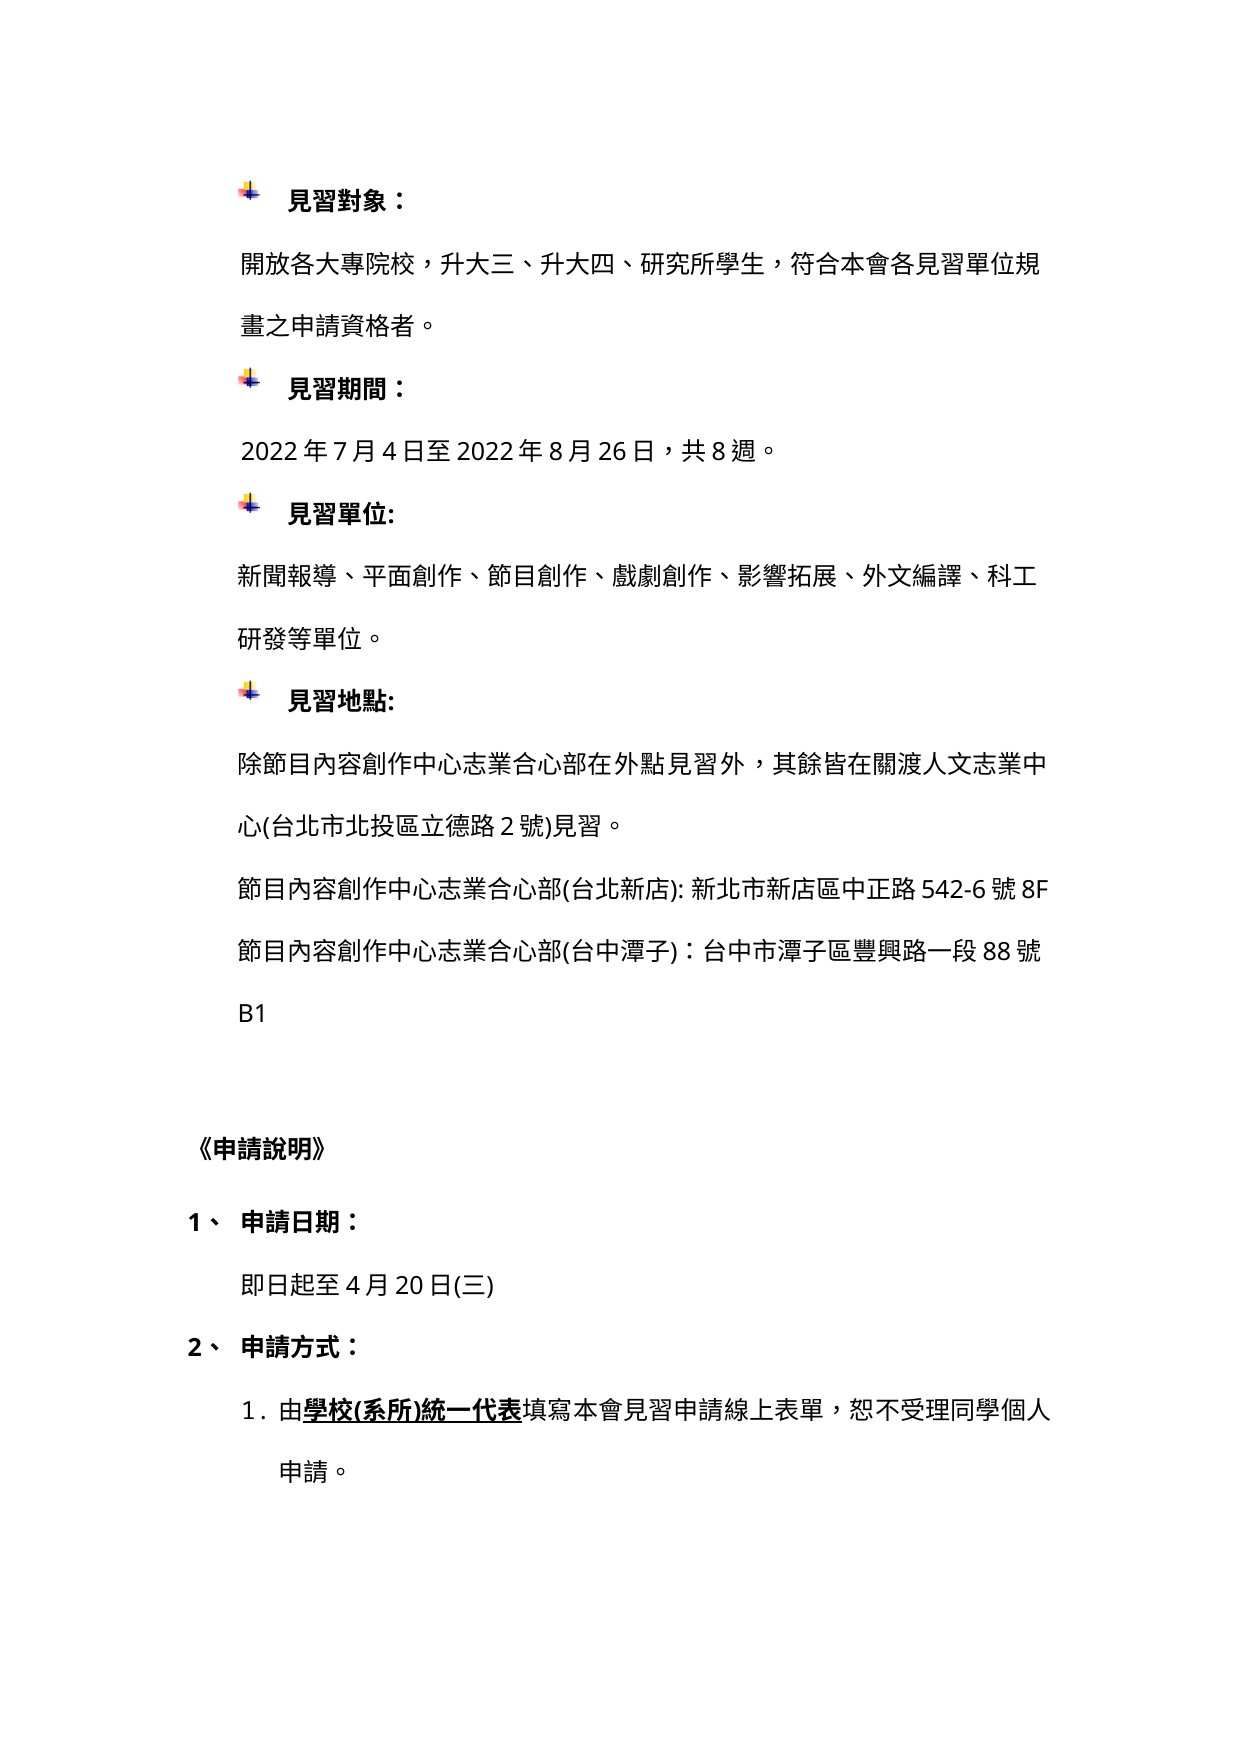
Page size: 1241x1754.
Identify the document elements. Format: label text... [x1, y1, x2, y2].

list 見習地點: [237, 658, 1053, 721]
text 開放各大專院校，升大三、升大四、研究所學生，符合本會各見習單位規畫之申請資格者。 [241, 221, 1053, 346]
list 申請日期： [187, 1179, 1053, 1242]
text 2022年7月4日至2022年8月26日，共8週。 [241, 408, 1053, 471]
text 除節目內容創作中心志業合心部在外點見習外，其餘皆在關渡人文志業中心(台北市北投區立德路2號)見習。 節目內容創作中心志業合心部(台北新店): 新北市新店區中正路542-6號8F 節目內容創作中心志業合心部(台中潭子)：台中市潭子區豐興路一段88號B1 [237, 721, 1053, 1033]
list 見習對象： [237, 158, 1053, 221]
list 由學校(系所)統一代表填寫本會見習申請線上表單，恕不受理同學個人申請。 [241, 1367, 1053, 1492]
list 見習期間： [237, 346, 1053, 408]
list 申請方式： [187, 1304, 1053, 1367]
text 即日起至4月20日(三) [241, 1242, 1053, 1304]
list 見習單位: [237, 471, 1053, 533]
text 新聞報導、平面創作、節目創作、戲劇創作、影響拓展、外文編譯、科工研發等單位。 [237, 533, 1053, 658]
text 《申請說明》 [187, 1106, 1053, 1169]
